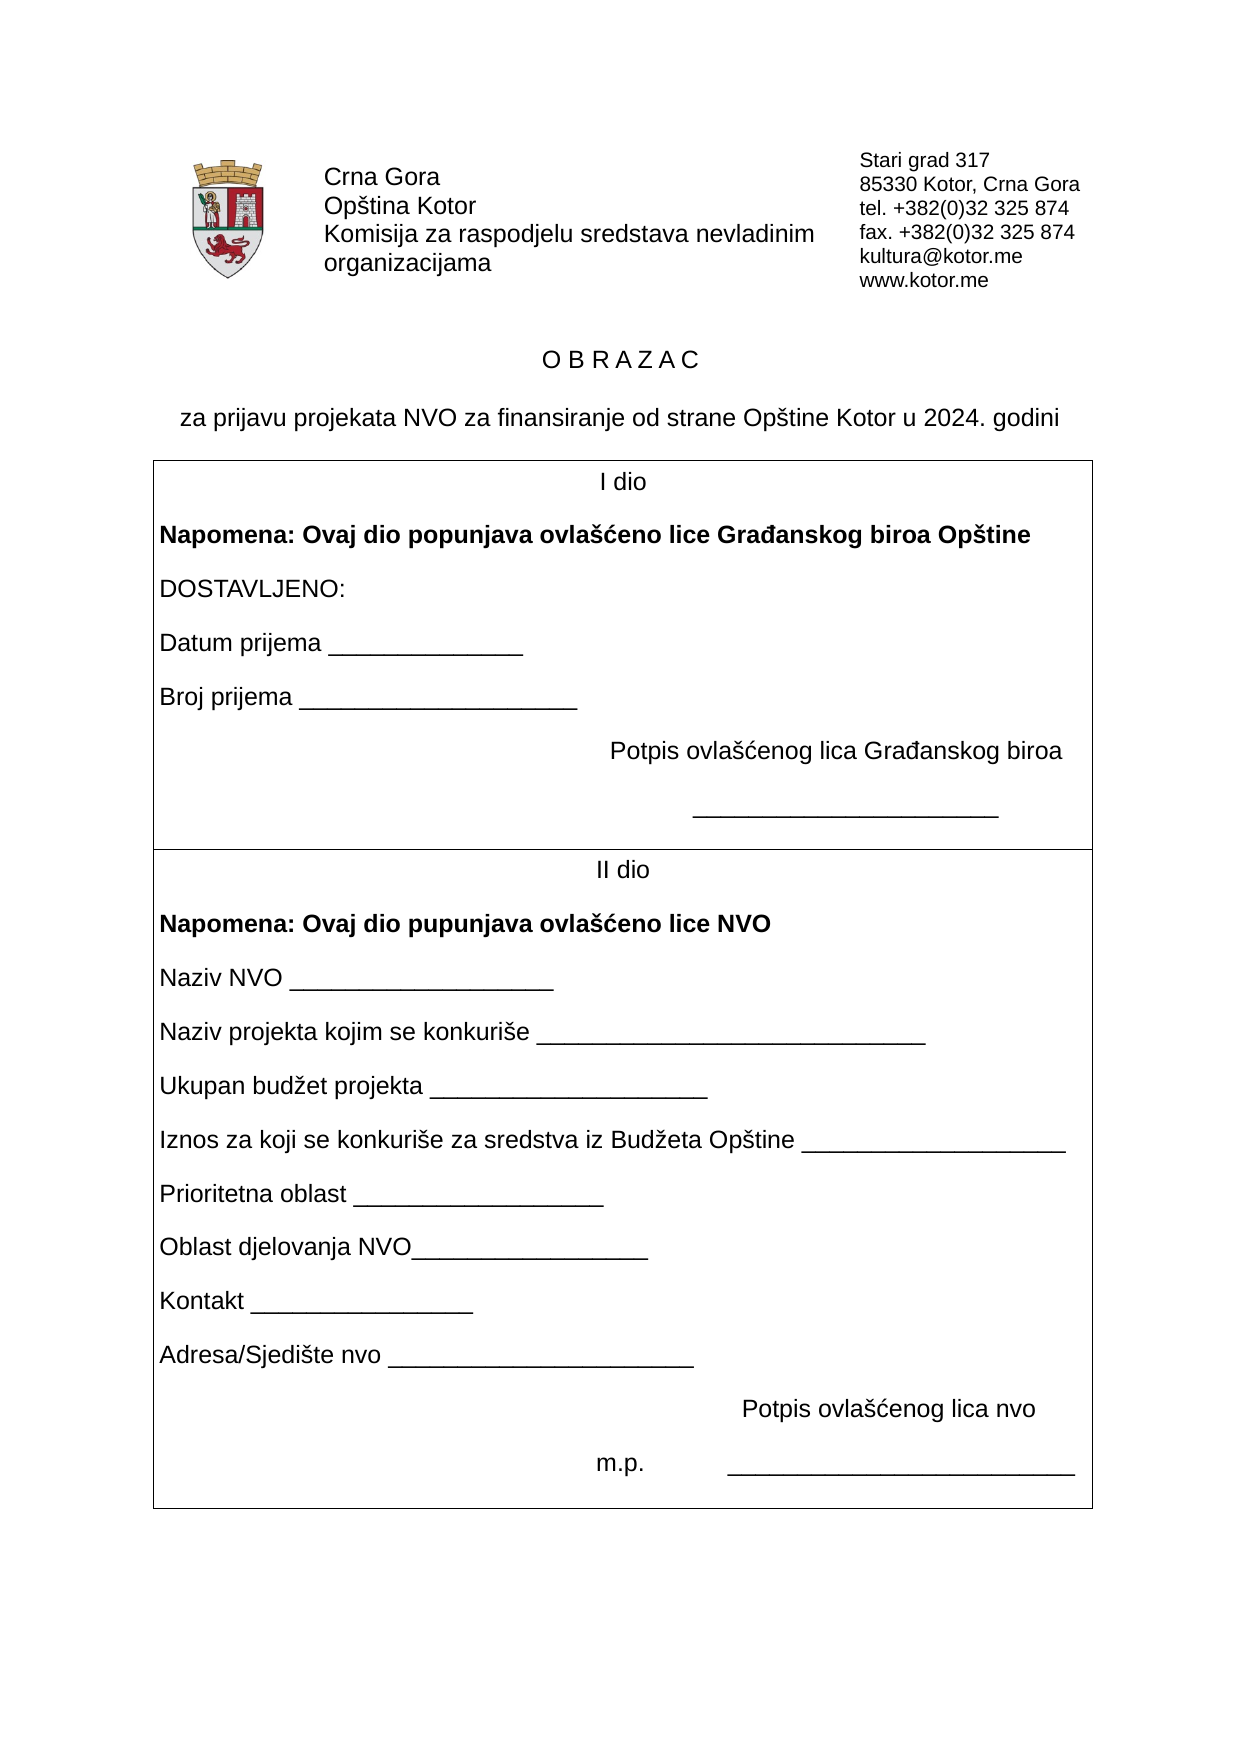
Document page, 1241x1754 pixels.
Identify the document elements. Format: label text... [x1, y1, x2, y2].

text O B R A Z A C [148, 345, 1093, 374]
table_header I dio Napomena: Ovaj dio popunjava ovlašćeno lice Građanskog biroa Opštine DOSTAVLJENO: Datum prijema ______________ Broj prijema ____________________ Potpis ovlašćenog lica Građanskog biroa ______________________ [154, 461, 1092, 849]
text za prijavu projekata NVO za finansiranje od strane Opštine Kotor u 2024. godini [148, 403, 1093, 431]
table_cell II dio Napomena: Ovaj dio pupunjava ovlašćeno lice NVO Naziv NVO ___________________ Naziv projekta kojim se konkuriše ____________________________ Ukupan budžet projekta ____________________ Iznos za koji se konkuriše za sredstva iz Budžeta Opštine ___________________ Prioritetna oblast __________________ Oblast djelovanja NVO_________________ Kontakt ________________ Adresa/Sjedište nvo ______________________ Potpis ovlašćenog lica nvo m.p. _________________________ [154, 850, 1092, 1507]
table_header Stari grad 317 85330 Kotor, Crna Gora tel. +382(0)32 325 874 fax. +382(0)32 325 874 kultura@kotor.me www.kotor.me [848, 148, 1105, 291]
table_header Crna Gora Opština Kotor Komisija za raspodjelu sredstava nevladinim organizacijama [312, 148, 848, 291]
table_header [135, 148, 312, 291]
